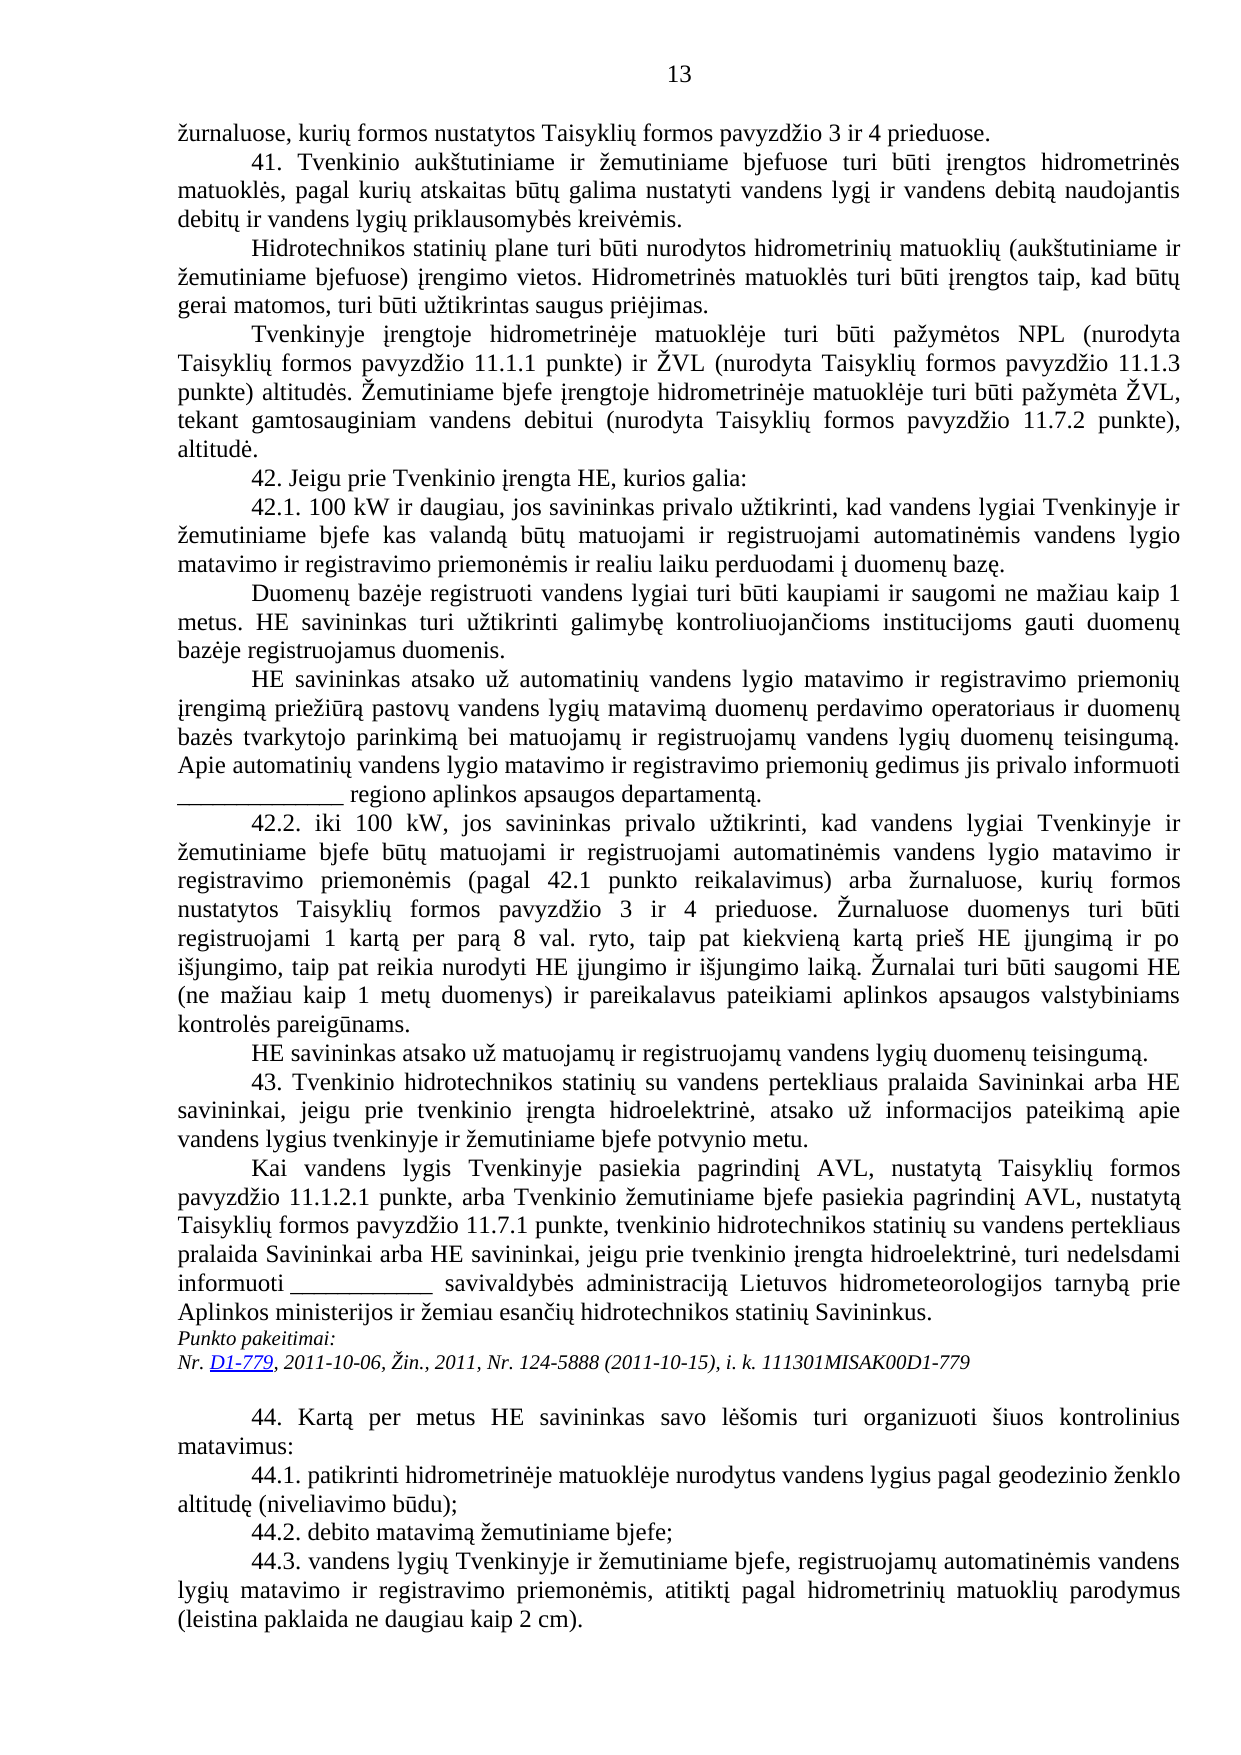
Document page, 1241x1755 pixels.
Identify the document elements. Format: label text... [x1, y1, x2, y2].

text 44.3. vandens lygių Tvenkinyje ir žemutiniame bjefe, registruojamų automatinėmis vandens lygių matavimo ir registravimo priemonėmis, atitiktį pagal hidrometrinių matuoklių parodymus (leistina paklaida ne daugiau kaip 2 cm). [177, 1546, 1181, 1632]
text 42.2. iki 100 kW, jos savininkas privalo užtikrinti, kad vandens lygiai Tvenkinyje ir žemutiniame bjefe būtų matuojami ir registruojami automatinėmis vandens lygio matavimo ir registravimo priemonėmis (pagal 42.1 punkto reikalavimus) arba žurnaluose, kurių formos nustatytos Taisyklių formos pavyzdžio 3 ir 4 prieduose. Žurnaluose duomenys turi būti registruojami 1 kartą per parą 8 val. ryto, taip pat kiekvieną kartą prieš HE įjungimą ir po išjungimo, taip pat reikia nurodyti HE įjungimo ir išjungimo laiką. Žurnalai turi būti saugomi HE (ne mažiau kaip 1 metų duomenys) ir pareikalavus pateikiami aplinkos apsaugos valstybiniams kontrolės pareigūnams. [177, 808, 1181, 1038]
text 42.1. 100 kW ir daugiau, jos savininkas privalo užtikrinti, kad vandens lygiai Tvenkinyje ir žemutiniame bjefe kas valandą būtų matuojami ir registruojami automatinėmis vandens lygio matavimo ir registravimo priemonėmis ir realiu laiku perduodami į duomenų bazę. [177, 492, 1181, 578]
text 43. Tvenkinio hidrotechnikos statinių su vandens pertekliaus pralaida Savininkai arba HE savininkai, jeigu prie tvenkinio įrengta hidroelektrinė, atsako už informacijos pateikimą apie vandens lygius tvenkinyje ir žemutiniame bjefe potvynio metu. [177, 1067, 1181, 1153]
text Duomenų bazėje registruoti vandens lygiai turi būti kaupiami ir saugomi ne mažiau kaip 1 metus. HE savininkas turi užtikrinti galimybę kontroliuojančioms institucijoms gauti duomenų bazėje registruojamus duomenis. [177, 578, 1181, 664]
text 41. Tvenkinio aukštutiniame ir žemutiniame bjefuose turi būti įrengtos hidrometrinės matuoklės, pagal kurių atskaitas būtų galima nustatyti vandens lygį ir vandens debitą naudojantis debitų ir vandens lygių priklausomybės kreivėmis. [177, 147, 1181, 233]
text 44. Kartą per metus HE savininkas savo lėšomis turi organizuoti šiuos kontrolinius matavimus: [177, 1402, 1181, 1460]
text HE savininkas atsako už matuojamų ir registruojamų vandens lygių duomenų teisingumą. [177, 1038, 1181, 1067]
text Nr. D1-779, 2011-10-06, Žin., 2011, Nr. 124-5888 (2011-10-15), i. k. 111301MISAK00D1-779 [177, 1350, 1181, 1374]
text 42. Jeigu prie Tvenkinio įrengta HE, kurios galia: [177, 463, 1181, 492]
text 44.2. debito matavimą žemutiniame bjefe; [177, 1517, 1181, 1546]
text Hidrotechnikos statinių plane turi būti nurodytos hidrometrinių matuoklių (aukštutiniame ir žemutiniame bjefuose) įrengimo vietos. Hidrometrinės matuoklės turi būti įrengtos taip, kad būtų gerai matomos, turi būti užtikrintas saugus priėjimas. [177, 233, 1181, 319]
text Tvenkinyje įrengtoje hidrometrinėje matuoklėje turi būti pažymėtos NPL (nurodyta Taisyklių formos pavyzdžio 11.1.1 punkte) ir ŽVL (nurodyta Taisyklių formos pavyzdžio 11.1.3 punkte) altitudės. Žemutiniame bjefe įrengtoje hidrometrinėje matuoklėje turi būti pažymėta ŽVL, tekant gamtosauginiam vandens debitui (nurodyta Taisyklių formos pavyzdžio 11.7.2 punkte), altitudė. [177, 319, 1181, 463]
text 44.1. patikrinti hidrometrinėje matuoklėje nurodytus vandens lygius pagal geodezinio ženklo altitudę (niveliavimo būdu); [177, 1460, 1181, 1517]
text žurnaluose, kurių formos nustatytos Taisyklių formos pavyzdžio 3 ir 4 prieduose. [177, 118, 1181, 147]
text Kai vandens lygis Tvenkinyje pasiekia pagrindinį AVL, nustatytą Taisyklių formos pavyzdžio 11.1.2.1 punkte, arba Tvenkinio žemutiniame bjefe pasiekia pagrindinį AVL, nustatytą Taisyklių formos pavyzdžio 11.7.1 punkte, tvenkinio hidrotechnikos statinių su vandens pertekliaus pralaida Savininkai arba HE savininkai, jeigu prie tvenkinio įrengta hidroelektrinė, turi nedelsdami informuoti savivaldybės administraciją Lietuvos hidrometeorologijos tarnybą prie Aplinkos ministerijos ir žemiau esančių hidrotechnikos statinių Savininkus. [177, 1153, 1181, 1326]
text HE savininkas atsako už automatinių vandens lygio matavimo ir registravimo priemonių įrengimą priežiūrą pastovų vandens lygių matavimą duomenų perdavimo operatoriaus ir duomenų bazės tvarkytojo parinkimą bei matuojamų ir registruojamų vandens lygių duomenų teisingumą. Apie automatinių vandens lygio matavimo ir registravimo priemonių gedimus jis privalo informuoti regiono aplinkos apsaugos departamentą. [177, 664, 1181, 808]
text Punkto pakeitimai: [177, 1326, 1181, 1350]
